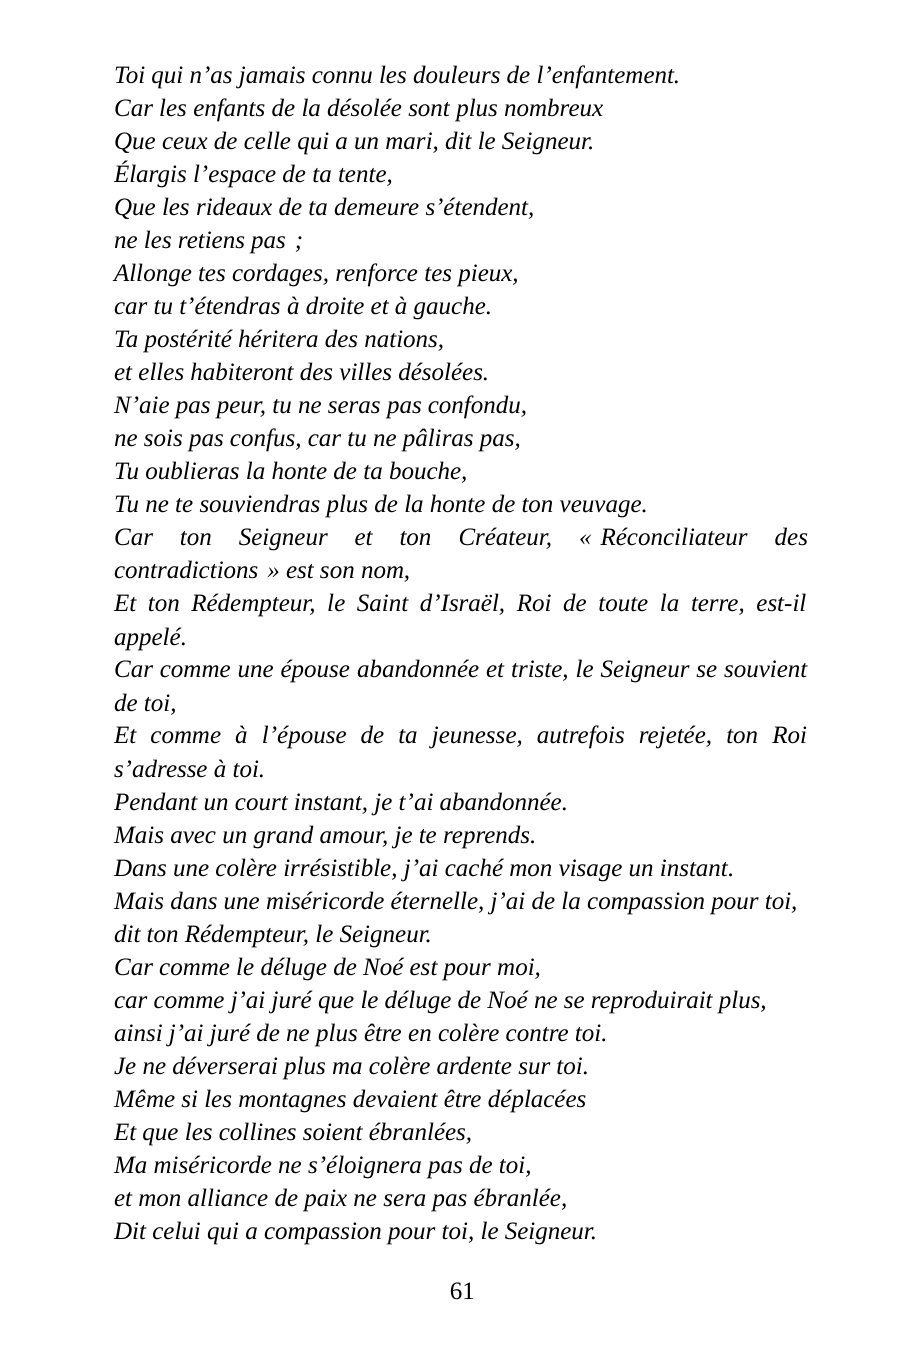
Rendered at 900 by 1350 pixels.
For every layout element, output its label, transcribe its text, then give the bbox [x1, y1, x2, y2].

text Je ne déverserai plus ma colère ardente sur toi. [114, 1051, 810, 1079]
text Et que les collines soient ébranlées, [114, 1117, 810, 1146]
text et elles habiteront des villes désolées. [114, 357, 810, 386]
text Tu ne te souviendras plus de la honte de ton veuvage. [114, 489, 810, 518]
text Car les enfants de la désolée sont plus nombreux [114, 93, 810, 122]
text Dans une colère irrésistible, j’ai caché mon visage un instant. [114, 853, 810, 881]
text Mais avec un grand amour, je te reprends. [114, 820, 810, 848]
text ainsi j’ai juré de ne plus être en colère contre toi. [114, 1018, 810, 1047]
text ne sois pas confus, car tu ne pâliras pas, [114, 423, 810, 452]
text Tu oublieras la honte de ta bouche, [114, 456, 810, 485]
text Et ton Rédempteur, le Saint d’Israël, Roi de toute la terre, est-il appelé. [114, 588, 810, 650]
text Car comme une épouse abandonnée et triste, le Seigneur se souvient de toi, [114, 654, 810, 716]
text Élargis l’espace de ta tente, [114, 159, 810, 188]
text N’aie pas peur, tu ne seras pas confondu, [114, 390, 810, 419]
text Ta postérité héritera des nations, [114, 324, 810, 353]
text Ma miséricorde ne s’éloignera pas de toi, [114, 1150, 810, 1179]
text Mais dans une miséricorde éternelle, j’ai de la compassion pour toi, [114, 886, 810, 914]
text Car comme le déluge de Noé est pour moi, [114, 952, 810, 981]
text car comme j’ai juré que le déluge de Noé ne se reproduirait plus, [114, 985, 810, 1013]
text Allonge tes cordages, renforce tes pieux, [114, 258, 810, 287]
text Toi qui n’as jamais connu les douleurs de l’enfantement. [114, 60, 810, 89]
text car tu t’étendras à droite et à gauche. [114, 291, 810, 320]
text Dit celui qui a compassion pour toi, le Seigneur. [114, 1216, 810, 1245]
text Que les rideaux de ta demeure s’étendent, [114, 192, 810, 221]
text Pendant un court instant, je t’ai abandonnée. [114, 787, 810, 815]
text Même si les montagnes devaient être déplacées [114, 1084, 810, 1113]
text Et comme à l’épouse de ta jeunesse, autrefois rejetée, ton Roi s’adresse à toi. [114, 721, 810, 782]
text dit ton Rédempteur, le Seigneur. [114, 919, 810, 947]
text Car ton Seigneur et ton Créateur, « Réconciliateur des contradictions » est son nom, [114, 522, 810, 584]
text Que ceux de celle qui a un mari, dit le Seigneur. [114, 126, 810, 155]
text ne les retiens pas ; [114, 225, 810, 254]
text et mon alliance de paix ne sera pas ébranlée, [114, 1183, 810, 1212]
